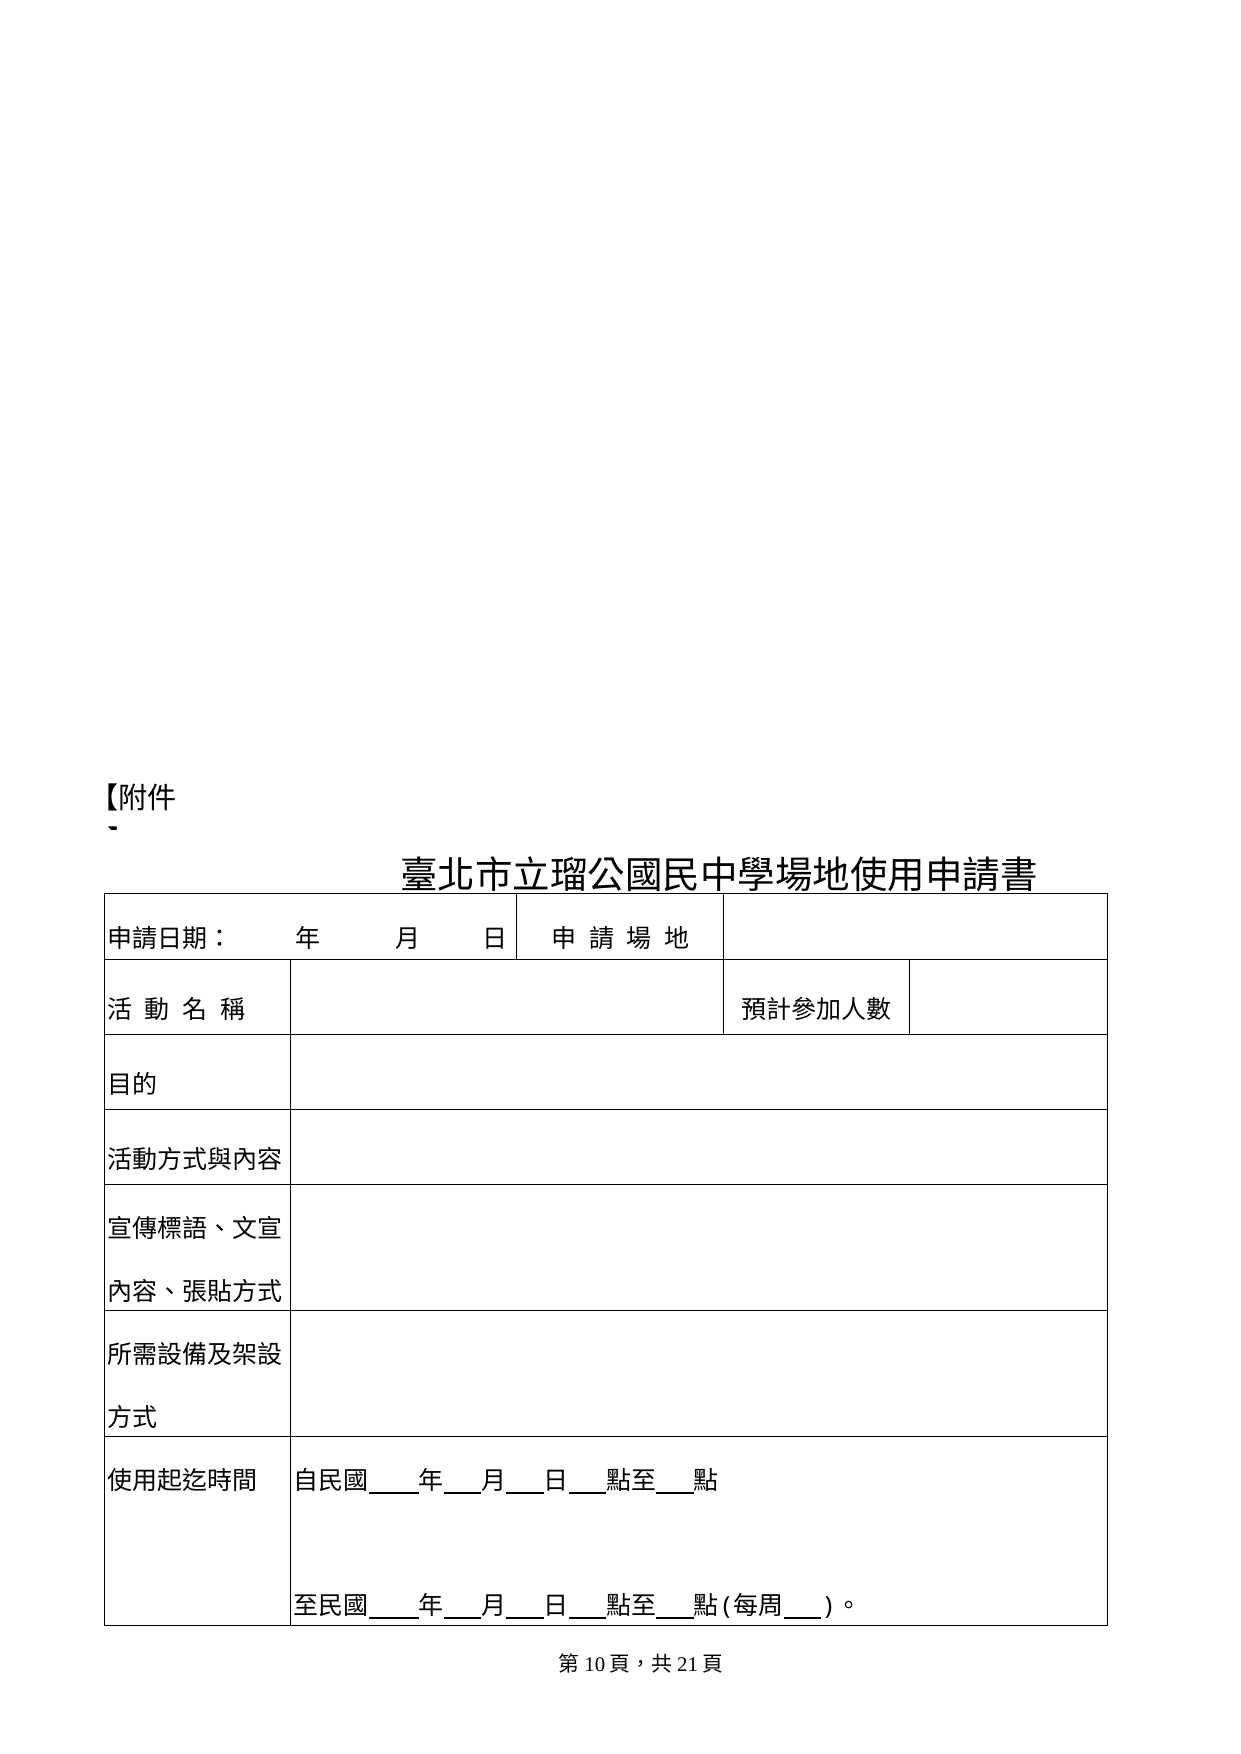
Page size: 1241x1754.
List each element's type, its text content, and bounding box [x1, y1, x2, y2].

table_cell [910, 960, 1107, 1034]
table_cell [291, 1185, 1107, 1310]
text 【附件1】 [89, 775, 226, 829]
table_cell [291, 1311, 1107, 1436]
table_header [724, 894, 1107, 959]
table_cell 預計參加人數 [724, 960, 909, 1034]
table_cell 宣傳標語、文宣內容、張貼方式 [105, 1185, 290, 1310]
table_header 申 請 場 地 [517, 894, 723, 959]
table_header 申請日期： 年 月 日 [105, 894, 516, 959]
table_cell 使用起迄時間 [105, 1437, 290, 1625]
text 臺北市立瑠公國民中學場地使用申請書 [100, 831, 1196, 893]
table_cell 目的 [105, 1035, 290, 1109]
table_cell [291, 1110, 1107, 1184]
table_cell [291, 960, 723, 1034]
table_cell 活動方式與內容 [105, 1110, 290, 1184]
table_cell [291, 1035, 1107, 1109]
table_cell 活動名稱 [105, 960, 290, 1034]
table_cell 所需設備及架設方式 [105, 1311, 290, 1436]
table_cell 自民國 年 月 日 點至 點 至民國 年 月 日 點至 點(每周 )。 [291, 1437, 1107, 1625]
